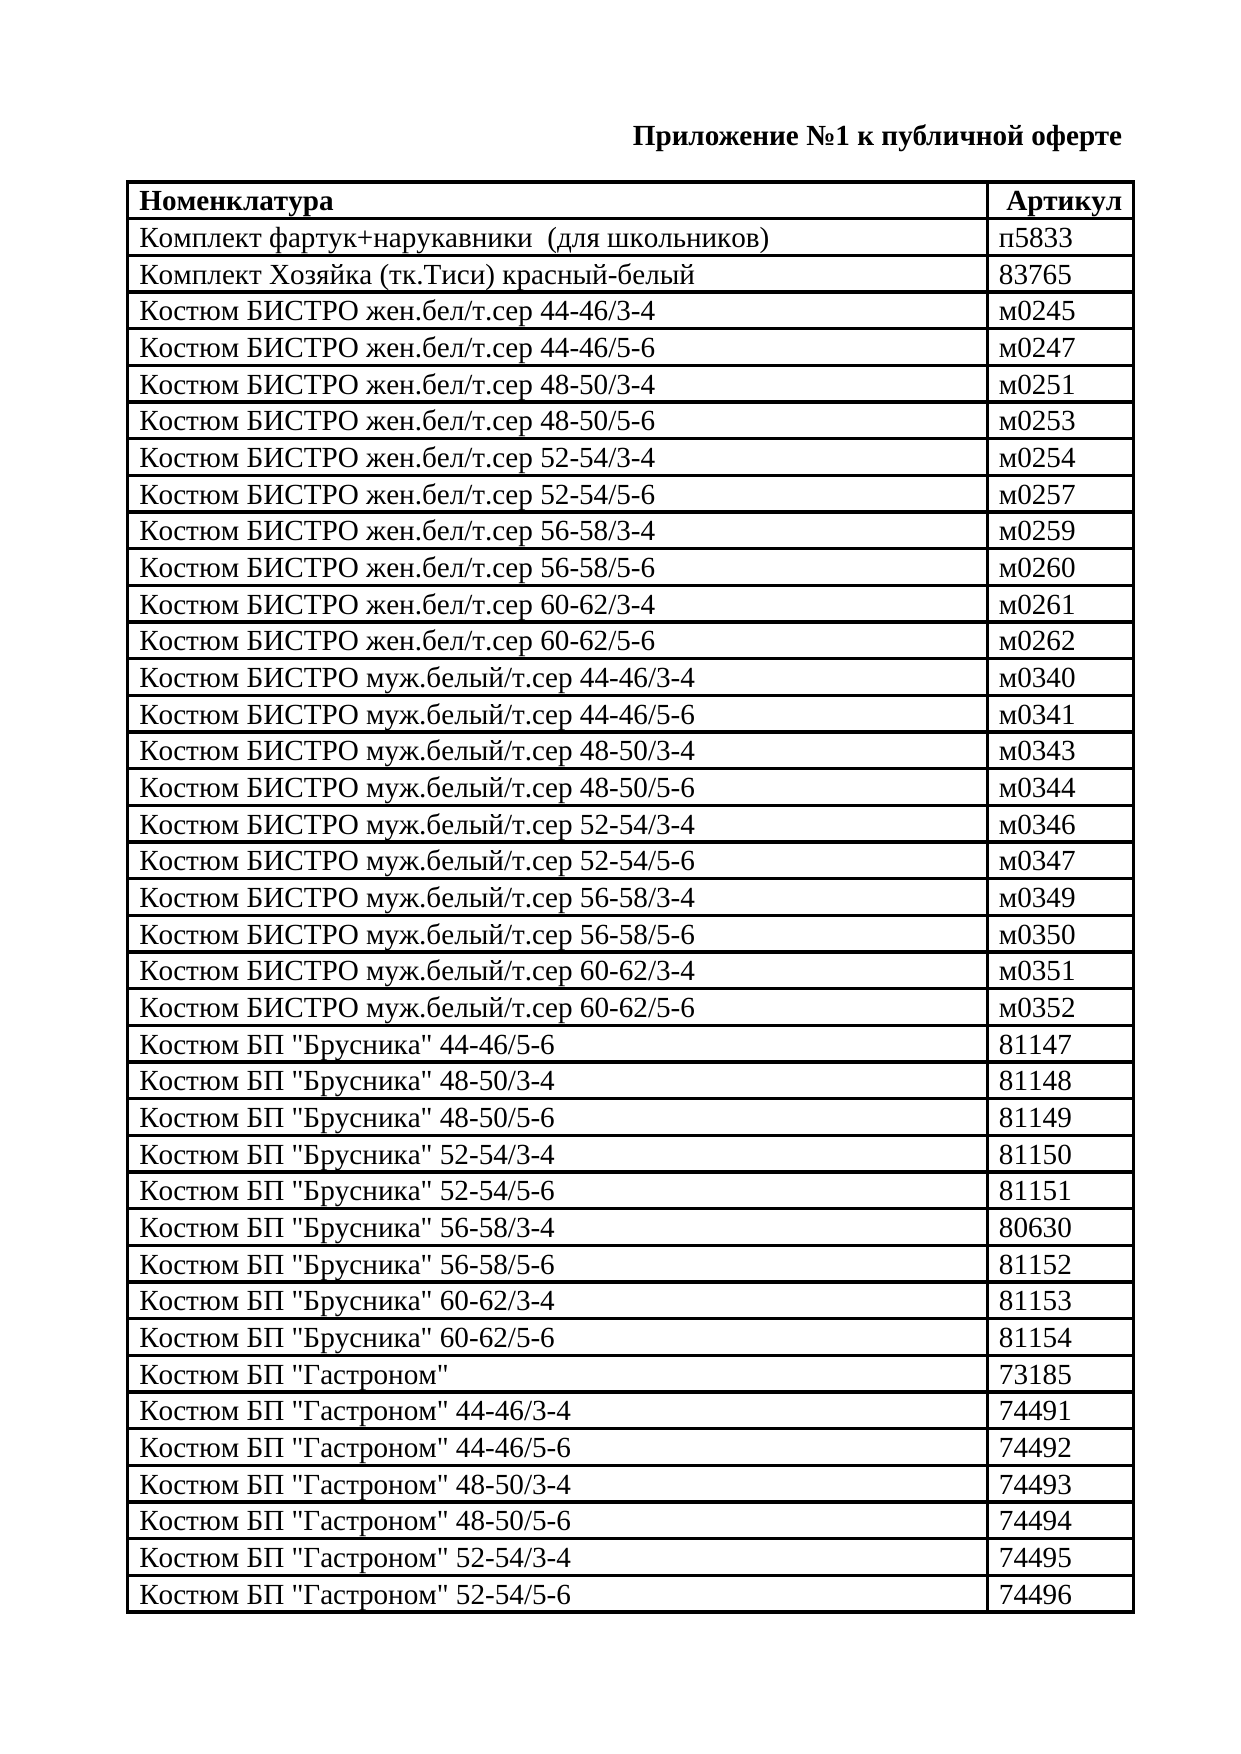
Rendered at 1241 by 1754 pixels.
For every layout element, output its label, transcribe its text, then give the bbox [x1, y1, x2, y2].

table_cell Костюм БИСТРО муж.белый/т.сер 60-62/5-6 [129, 990, 986, 1024]
table_cell Костюм БП "Брусника" 52-54/5-6 [129, 1174, 986, 1207]
table_cell Костюм БИСТРО жен.бел/т.сер 52-54/5-6 [129, 477, 986, 510]
table_cell Костюм БИСТРО муж.белый/т.сер 60-62/3-4 [129, 954, 986, 987]
table_cell м0341 [989, 697, 1132, 730]
table_cell м0262 [989, 624, 1132, 657]
table_cell м0254 [989, 440, 1132, 474]
table_cell Костюм БИСТРО жен.бел/т.сер 60-62/5-6 [129, 624, 986, 657]
table_cell 81154 [989, 1320, 1132, 1354]
table_cell Костюм БП "Гастроном" 44-46/3-4 [129, 1394, 986, 1427]
table_cell Комплект Хозяйка (тк.Тиси) красный-белый [129, 257, 986, 290]
table_cell м0260 [989, 550, 1132, 584]
table_cell Костюм БИСТРО жен.бел/т.сер 44-46/3-4 [129, 294, 986, 327]
table_cell м0343 [989, 734, 1132, 767]
table_cell 81147 [989, 1027, 1132, 1060]
table_cell 74492 [989, 1430, 1132, 1464]
table_cell Костюм БП "Брусника" 56-58/5-6 [129, 1247, 986, 1280]
table_cell Костюм БП "Брусника" 44-46/5-6 [129, 1027, 986, 1060]
table_cell Костюм БИСТРО муж.белый/т.сер 48-50/5-6 [129, 770, 986, 804]
table_header Артикул [989, 184, 1132, 217]
table_cell 73185 [989, 1357, 1132, 1390]
table_cell м0257 [989, 477, 1132, 510]
table_cell Костюм БП "Брусника" 60-62/3-4 [129, 1284, 986, 1317]
table_cell Костюм БИСТРО жен.бел/т.сер 56-58/5-6 [129, 550, 986, 584]
table_cell Комплект фартук+нарукавники (для школьников) [129, 220, 986, 254]
table_cell Костюм БП "Брусника" 48-50/3-4 [129, 1064, 986, 1097]
table_cell Костюм БИСТРО жен.бел/т.сер 52-54/3-4 [129, 440, 986, 474]
table_cell м0344 [989, 770, 1132, 804]
table_cell 81152 [989, 1247, 1132, 1280]
table_cell м0350 [989, 917, 1132, 950]
table_cell Костюм БИСТРО муж.белый/т.сер 44-46/5-6 [129, 697, 986, 730]
table_cell Костюм БП "Гастроном" [129, 1357, 986, 1390]
table_cell м0245 [989, 294, 1132, 327]
table_cell Костюм БП "Гастроном" 44-46/5-6 [129, 1430, 986, 1464]
table_cell 81151 [989, 1174, 1132, 1207]
table_cell 74491 [989, 1394, 1132, 1427]
table_cell Костюм БИСТРО муж.белый/т.сер 52-54/5-6 [129, 844, 986, 877]
table_cell 74496 [989, 1577, 1132, 1610]
table_cell м0352 [989, 990, 1132, 1024]
table_cell 81149 [989, 1100, 1132, 1134]
table_cell Костюм БП "Брусника" 60-62/5-6 [129, 1320, 986, 1354]
table_cell Костюм БИСТРО муж.белый/т.сер 48-50/3-4 [129, 734, 986, 767]
table_cell Костюм БИСТРО жен.бел/т.сер 44-46/5-6 [129, 330, 986, 364]
table_cell м0261 [989, 587, 1132, 620]
table_cell 74494 [989, 1504, 1132, 1537]
table_cell 81153 [989, 1284, 1132, 1317]
table_cell Костюм БИСТРО жен.бел/т.сер 56-58/3-4 [129, 514, 986, 547]
table_cell Костюм БП "Брусника" 56-58/3-4 [129, 1210, 986, 1244]
table_cell Костюм БП "Гастроном" 52-54/3-4 [129, 1540, 986, 1574]
table_cell м0253 [989, 404, 1132, 437]
table_cell 80630 [989, 1210, 1132, 1244]
table_cell м0251 [989, 367, 1132, 400]
table_cell Костюм БИСТРО муж.белый/т.сер 56-58/5-6 [129, 917, 986, 950]
table_cell 81150 [989, 1137, 1132, 1170]
table_cell 74495 [989, 1540, 1132, 1574]
text Приложение №1 к публичной оферте [118, 118, 1122, 152]
table_cell м0247 [989, 330, 1132, 364]
table_cell м0351 [989, 954, 1132, 987]
table_cell 81148 [989, 1064, 1132, 1097]
table_cell 83765 [989, 257, 1132, 290]
table_cell Костюм БП "Брусника" 52-54/3-4 [129, 1137, 986, 1170]
table_header Номенклатура [129, 184, 986, 217]
table_cell м0346 [989, 807, 1132, 840]
table_cell Костюм БП "Гастроном" 48-50/5-6 [129, 1504, 986, 1537]
table_cell Костюм БИСТРО муж.белый/т.сер 44-46/3-4 [129, 660, 986, 694]
table_cell Костюм БИСТРО жен.бел/т.сер 48-50/5-6 [129, 404, 986, 437]
table_cell п5833 [989, 220, 1132, 254]
table_cell Костюм БИСТРО жен.бел/т.сер 48-50/3-4 [129, 367, 986, 400]
table_cell Костюм БП "Брусника" 48-50/5-6 [129, 1100, 986, 1134]
table_cell м0349 [989, 880, 1132, 914]
table_cell м0340 [989, 660, 1132, 694]
table_cell 74493 [989, 1467, 1132, 1500]
table_cell м0347 [989, 844, 1132, 877]
table_cell м0259 [989, 514, 1132, 547]
table_cell Костюм БП "Гастроном" 52-54/5-6 [129, 1577, 986, 1610]
table_cell Костюм БП "Гастроном" 48-50/3-4 [129, 1467, 986, 1500]
table_cell Костюм БИСТРО муж.белый/т.сер 56-58/3-4 [129, 880, 986, 914]
table_cell Костюм БИСТРО муж.белый/т.сер 52-54/3-4 [129, 807, 986, 840]
table_cell Костюм БИСТРО жен.бел/т.сер 60-62/3-4 [129, 587, 986, 620]
